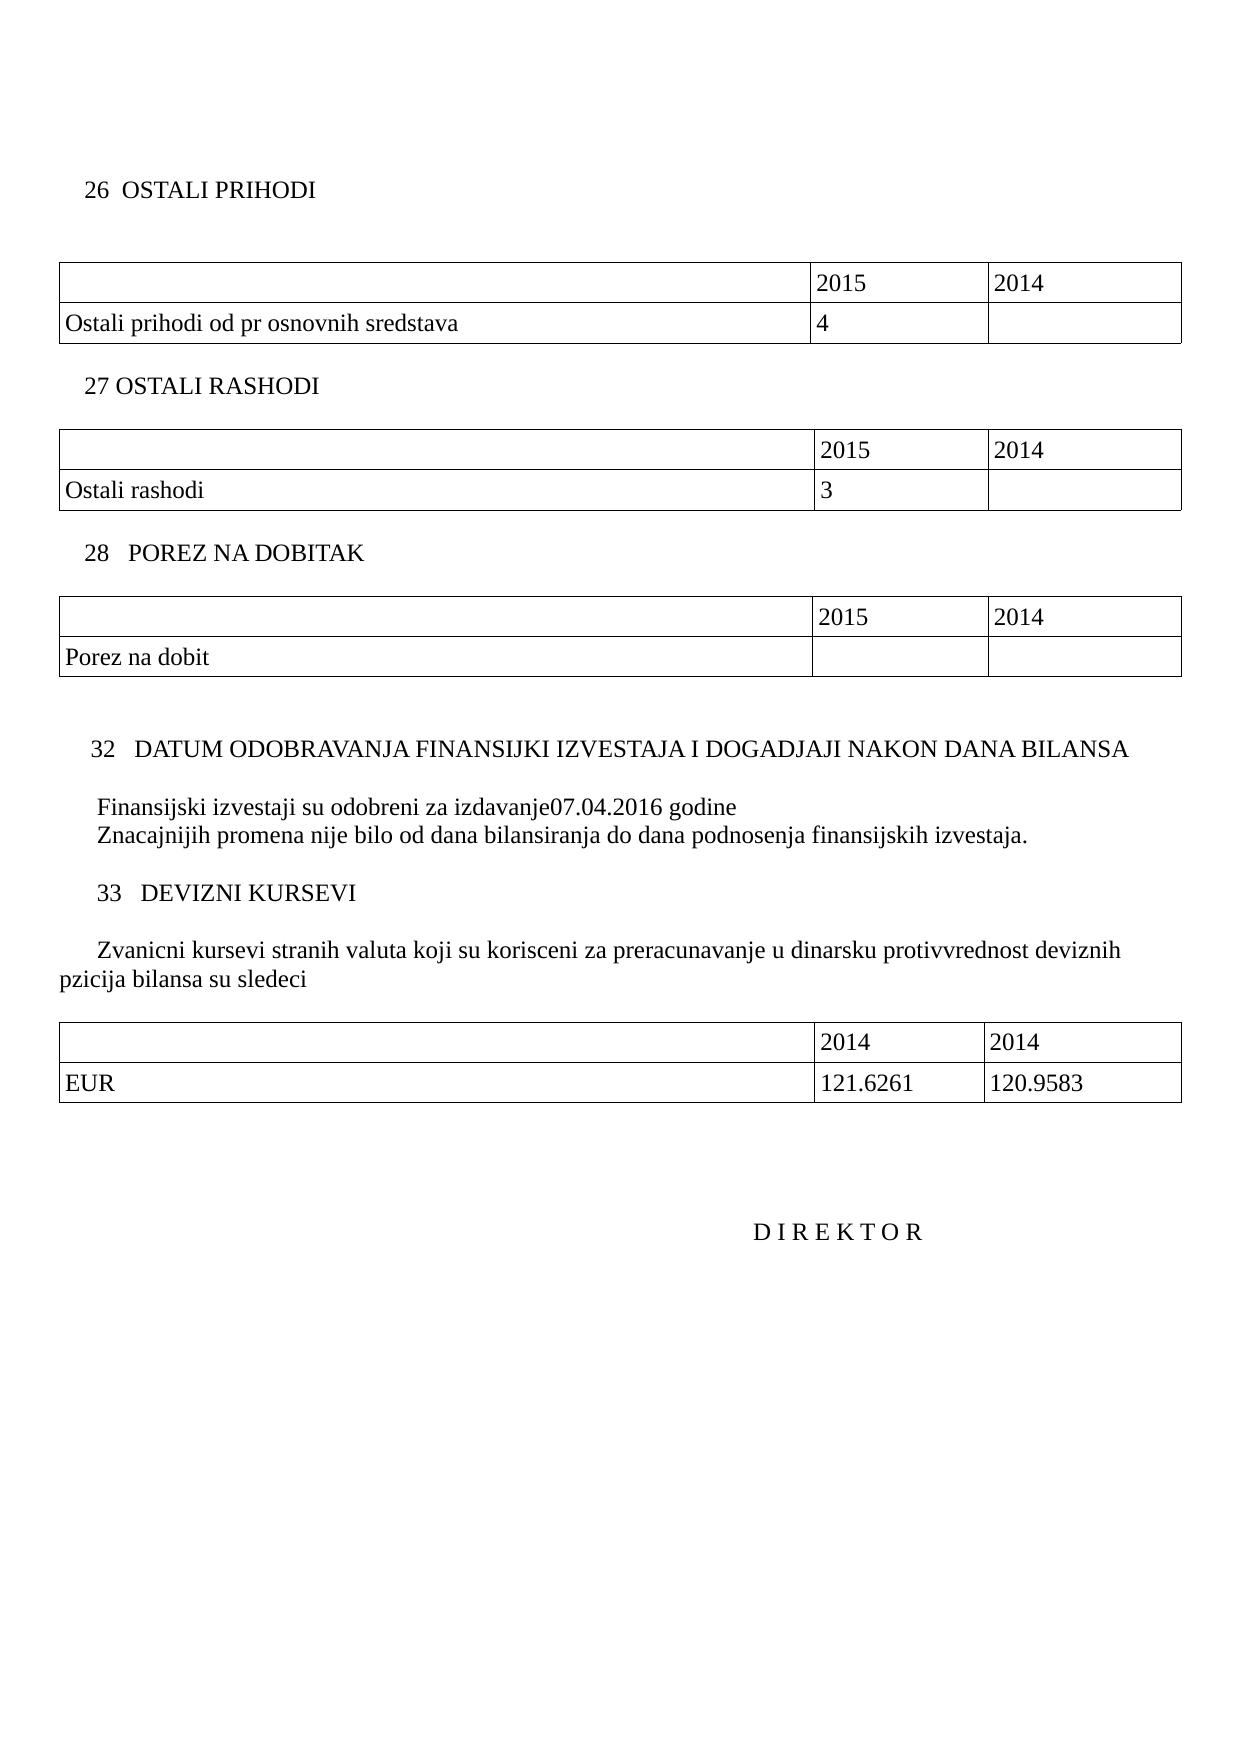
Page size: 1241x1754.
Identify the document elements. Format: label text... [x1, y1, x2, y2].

text 33 DEVIZNI KURSEVI [59, 878, 1181, 907]
table_cell EUR [60, 1063, 814, 1102]
text D I R E K T O R [59, 1217, 1181, 1246]
table_header 2015 [815, 430, 988, 469]
text Znacajnijih promena nije bilo od dana bilansiranja do dana podnosenja finansijskih izvestaja. [59, 820, 1181, 849]
table_header [60, 430, 814, 469]
table_cell Ostali prihodi od pr osnovnih sredstava [60, 303, 810, 342]
table_cell 4 [811, 303, 988, 342]
table_header [60, 263, 810, 302]
table_cell [813, 637, 988, 676]
table_cell 3 [815, 470, 988, 509]
text Zvanicni kursevi stranih valuta koji su korisceni za preracunavanje u dinarsku protivvrednost deviznih pzicija bilansa su sledeci [59, 935, 1181, 993]
table_header 2014 [989, 263, 1181, 302]
table_cell 121.6261 [815, 1063, 984, 1102]
table_header [60, 597, 812, 636]
table_header 2015 [813, 597, 988, 636]
table_cell Porez na dobit [60, 637, 812, 676]
text 32 DATUM ODOBRAVANJA FINANSIJKI IZVESTAJA I DOGADJAJI NAKON DANA BILANSA [59, 734, 1181, 763]
table_cell [989, 303, 1181, 342]
text 26 OSTALI PRIHODI [59, 176, 1181, 204]
table_header 2015 [811, 263, 988, 302]
table_cell [989, 637, 1181, 676]
table_cell [989, 470, 1181, 509]
text 27 OSTALI RASHODI [59, 371, 1181, 400]
table_header 2014 [815, 1023, 984, 1062]
text Finansijski izvestaji su odobreni za izdavanje07.04.2016 godine [59, 792, 1181, 820]
table_header 2014 [989, 597, 1181, 636]
table_header 2014 [989, 430, 1181, 469]
table_cell Ostali rashodi [60, 470, 814, 509]
table_cell 120.9583 [985, 1063, 1181, 1102]
text 28 POREZ NA DOBITAK [59, 538, 1181, 567]
table_header [60, 1023, 814, 1062]
table_header 2014 [985, 1023, 1181, 1062]
